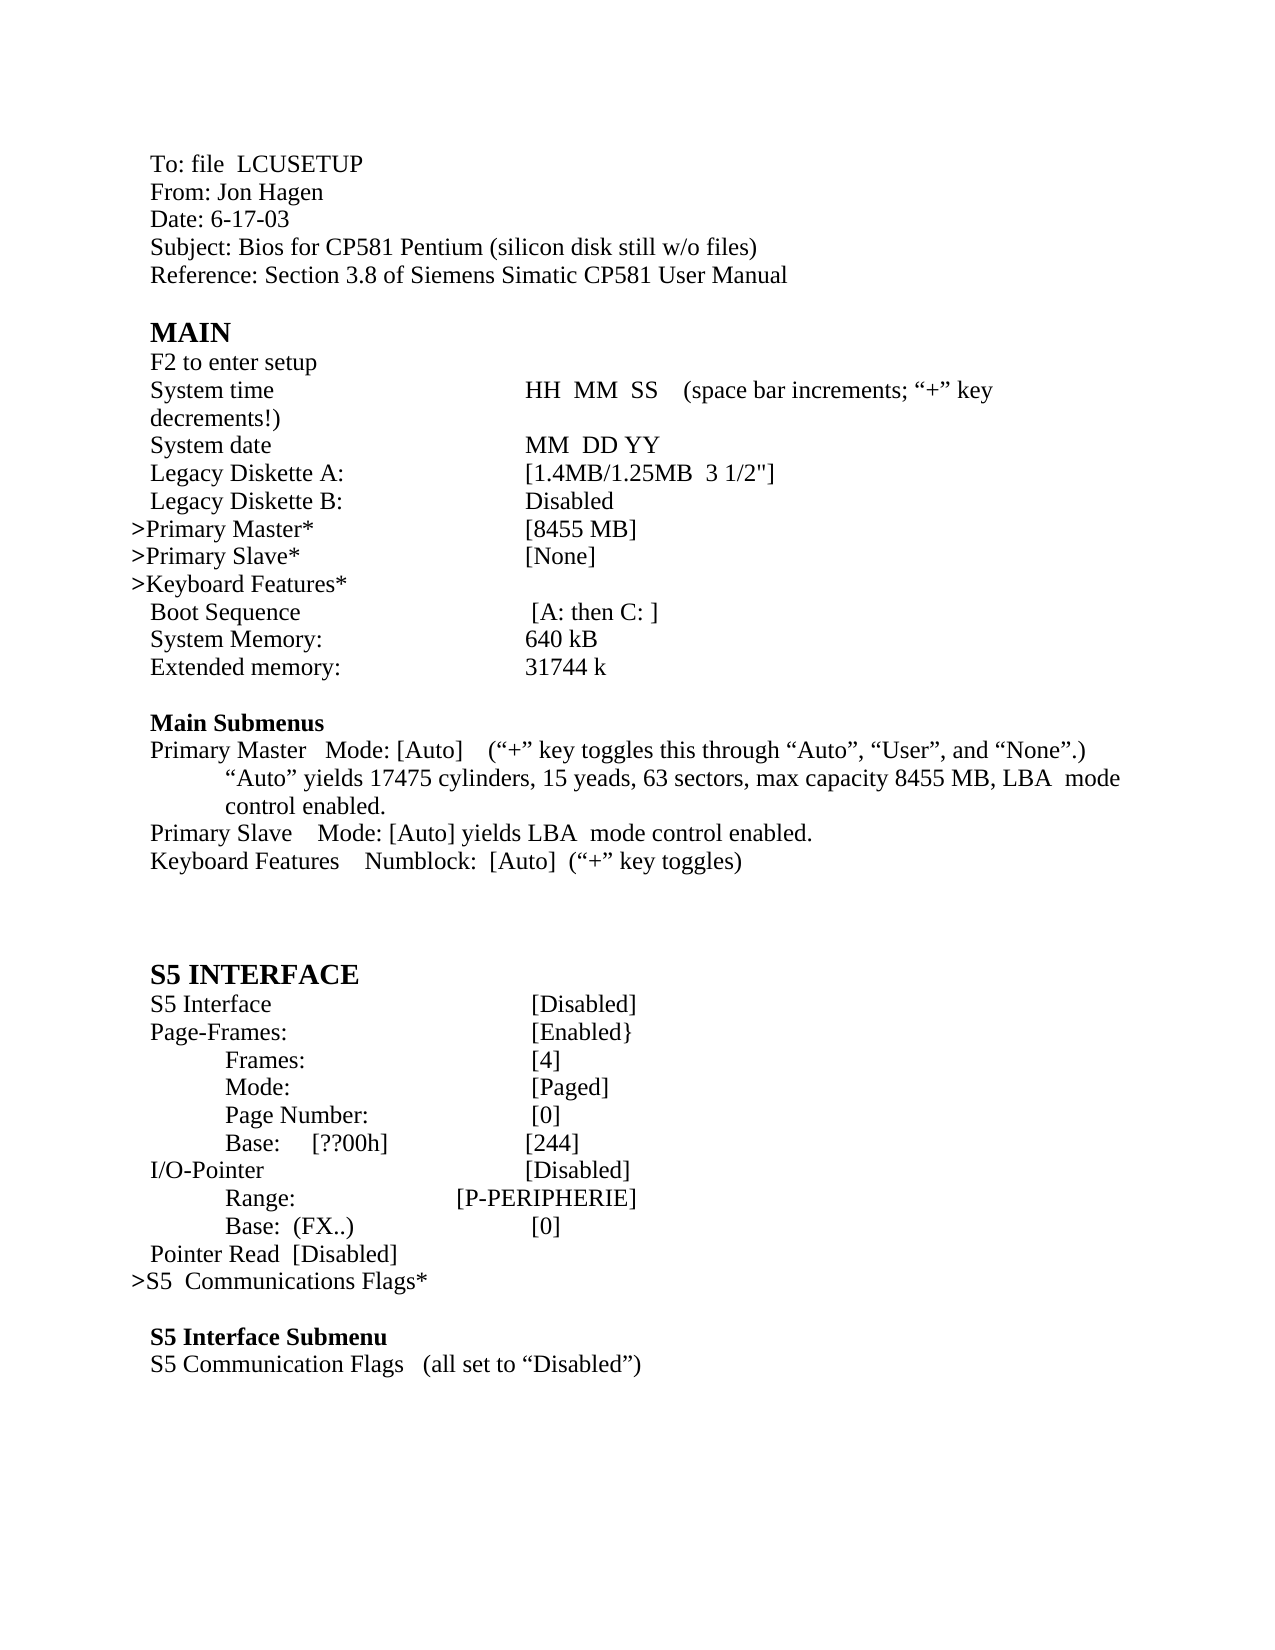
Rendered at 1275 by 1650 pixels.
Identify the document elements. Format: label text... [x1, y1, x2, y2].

text Keyboard Features Numblock: [Auto] (“+” key toggles) [150, 847, 1125, 875]
text Range: [P-PERIPHERIE] [150, 1184, 1125, 1212]
text To: file LCUSETUP [150, 150, 1125, 178]
text Mode: [Paged] [150, 1073, 1125, 1101]
text Date: 6-17-03 [150, 205, 1125, 233]
text System date MM DD YY [150, 432, 1125, 459]
text MAIN [150, 316, 1125, 348]
text “Auto” yields 17475 cylinders, 15 yeads, 63 sectors, max capacity 8455 MB, LBA mode control enabled. [225, 764, 1125, 819]
text System time HH MM SS (space bar increments; “+” key decrements!) [150, 376, 1125, 432]
text Legacy Diskette B: Disabled [150, 487, 1125, 515]
text S5 Interface [Disabled] [150, 990, 1125, 1018]
text >Primary Master* [8455 MB] [131, 515, 1125, 542]
text >S5 Communications Flags* [131, 1267, 1125, 1295]
text From: Jon Hagen [150, 178, 1125, 205]
text Page Number: [0] [150, 1101, 1125, 1129]
text I/O-Pointer [Disabled] [150, 1157, 1125, 1184]
text >Keyboard Features* [131, 570, 1125, 598]
text Primary Master Mode: [Auto] (“+” key toggles this through “Auto”, “User”, and “None”.) [150, 736, 1125, 764]
text S5 Communication Flags (all set to “Disabled”) [150, 1351, 1125, 1378]
text F2 to enter setup [150, 348, 1125, 376]
text >Primary Slave* [None] [131, 542, 1125, 570]
text System Memory: 640 kB [150, 626, 1125, 653]
text Extended memory: 31744 k [150, 653, 1125, 681]
text S5 Interface Submenu [150, 1323, 1125, 1351]
text Legacy Diskette A: [1.4MB/1.25MB 3 1/2"] [150, 459, 1125, 487]
text Frames: [4] [150, 1046, 1125, 1073]
text Subject: Bios for CP581 Pentium (silicon disk still w/o files) [150, 233, 1125, 261]
text Base: (FX..) [0] [150, 1212, 1125, 1240]
text Reference: Section 3.8 of Siemens Simatic CP581 User Manual [150, 261, 1125, 288]
text Main Submenus [150, 709, 1125, 736]
text Base: [??00h] [244] [150, 1129, 1125, 1157]
text Pointer Read [Disabled] [150, 1240, 1125, 1267]
text Page-Frames: [Enabled} [150, 1018, 1125, 1046]
text Boot Sequence [A: then C: ] [150, 598, 1125, 626]
text Primary Slave Mode: [Auto] yields LBA mode control enabled. [150, 819, 1125, 847]
text S5 INTERFACE [150, 958, 1125, 990]
